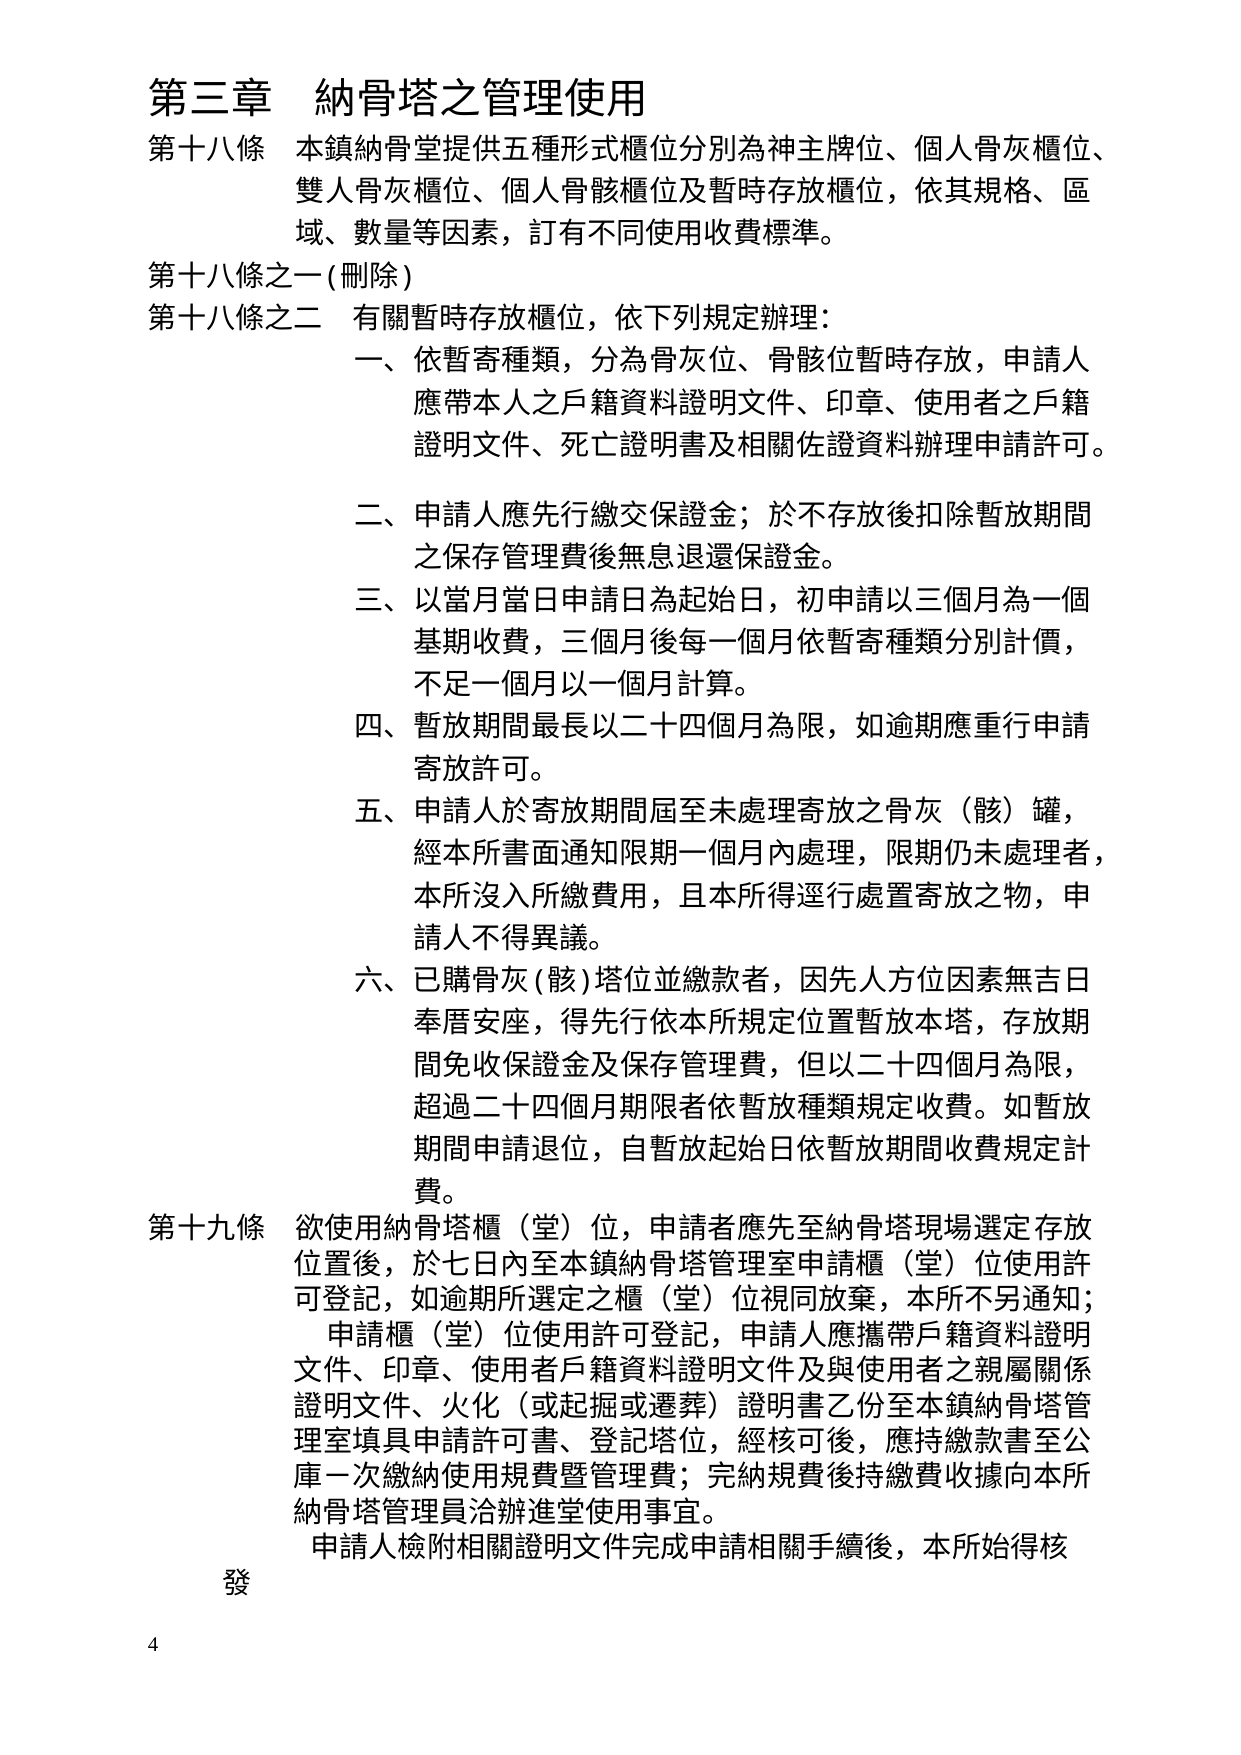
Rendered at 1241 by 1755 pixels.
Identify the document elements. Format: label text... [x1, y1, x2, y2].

text 第十八條之二 有關暫時存放櫃位，依下列規定辦理： [148, 294, 1093, 337]
text 第十八條 本鎮納骨堂提供五種形式櫃位分別為神主牌位、個人骨灰櫃位、雙人骨灰櫃位、個人骨骸櫃位及暫時存放櫃位，依其規格、區域、數量等因素，訂有不同使用收費標準。 [148, 125, 1093, 252]
text 二、申請人應先行繳交保證金；於不存放後扣除暫放期間之保存管理費後無息退還保證金。 [354, 491, 1093, 576]
text 第三章 納骨塔之管理使用 [148, 65, 1093, 125]
text 六、已購骨灰(骸)塔位並繳款者，因先人方位因素無吉日奉厝安座，得先行依本所規定位置暫放本塔，存放期間免收保證金及保存管理費，但以二十四個月為限，超過二十四個月期限者依暫放種類規定收費。如暫放期間申請退位，自暫放起始日依暫放期間收費規定計費。 [354, 957, 1093, 1211]
text 第十九條 欲使用納骨塔櫃（堂）位，申請者應先至納骨塔現場選定存放位置後，於七日內至本鎮納骨塔管理室申請櫃（堂）位使用許可登記，如逾期所選定之櫃（堂）位視同放棄，本所不另通知； [148, 1211, 1093, 1317]
text 三、以當月當日申請日為起始日，初申請以三個月為一個基期收費，三個月後每一個月依暫寄種類分別計價，不足一個月以一個月計算。 [354, 576, 1093, 703]
text 五、申請人於寄放期間屆至未處理寄放之骨灰（骸）罐，經本所書面通知限期一個月內處理，限期仍未處理者，本所沒入所繳費用，且本所得逕行處置寄放之物，申請人不得異議。 [354, 787, 1093, 957]
text 申請櫃（堂）位使用許可登記，申請人應攜帶戶籍資料證明文件、印章、使用者戶籍資料證明文件及與使用者之親屬關係證明文件、火化（或起掘或遷葬）證明書乙份至本鎮納骨塔管理室填具申請許可書、登記塔位，經核可後，應持繳款書至公庫ㄧ次繳納使用規費暨管理費；完納規費後持繳費收據向本所納骨塔管理員洽辦進堂使用事宜。 [148, 1317, 1093, 1529]
list 申請人檢附相關證明文件完成申請相關手續後，本所始得核發 [223, 1529, 1093, 1600]
text 四、暫放期間最長以二十四個月為限，如逾期應重行申請寄放許可。 [354, 703, 1093, 787]
text 一、依暫寄種類，分為骨灰位、骨骸位暫時存放，申請人應帶本人之戶籍資料證明文件、印章、使用者之戶籍證明文件、死亡證明書及相關佐證資料辦理申請許可。 [354, 337, 1093, 491]
text 第十八條之一(刪除) [148, 252, 1093, 294]
